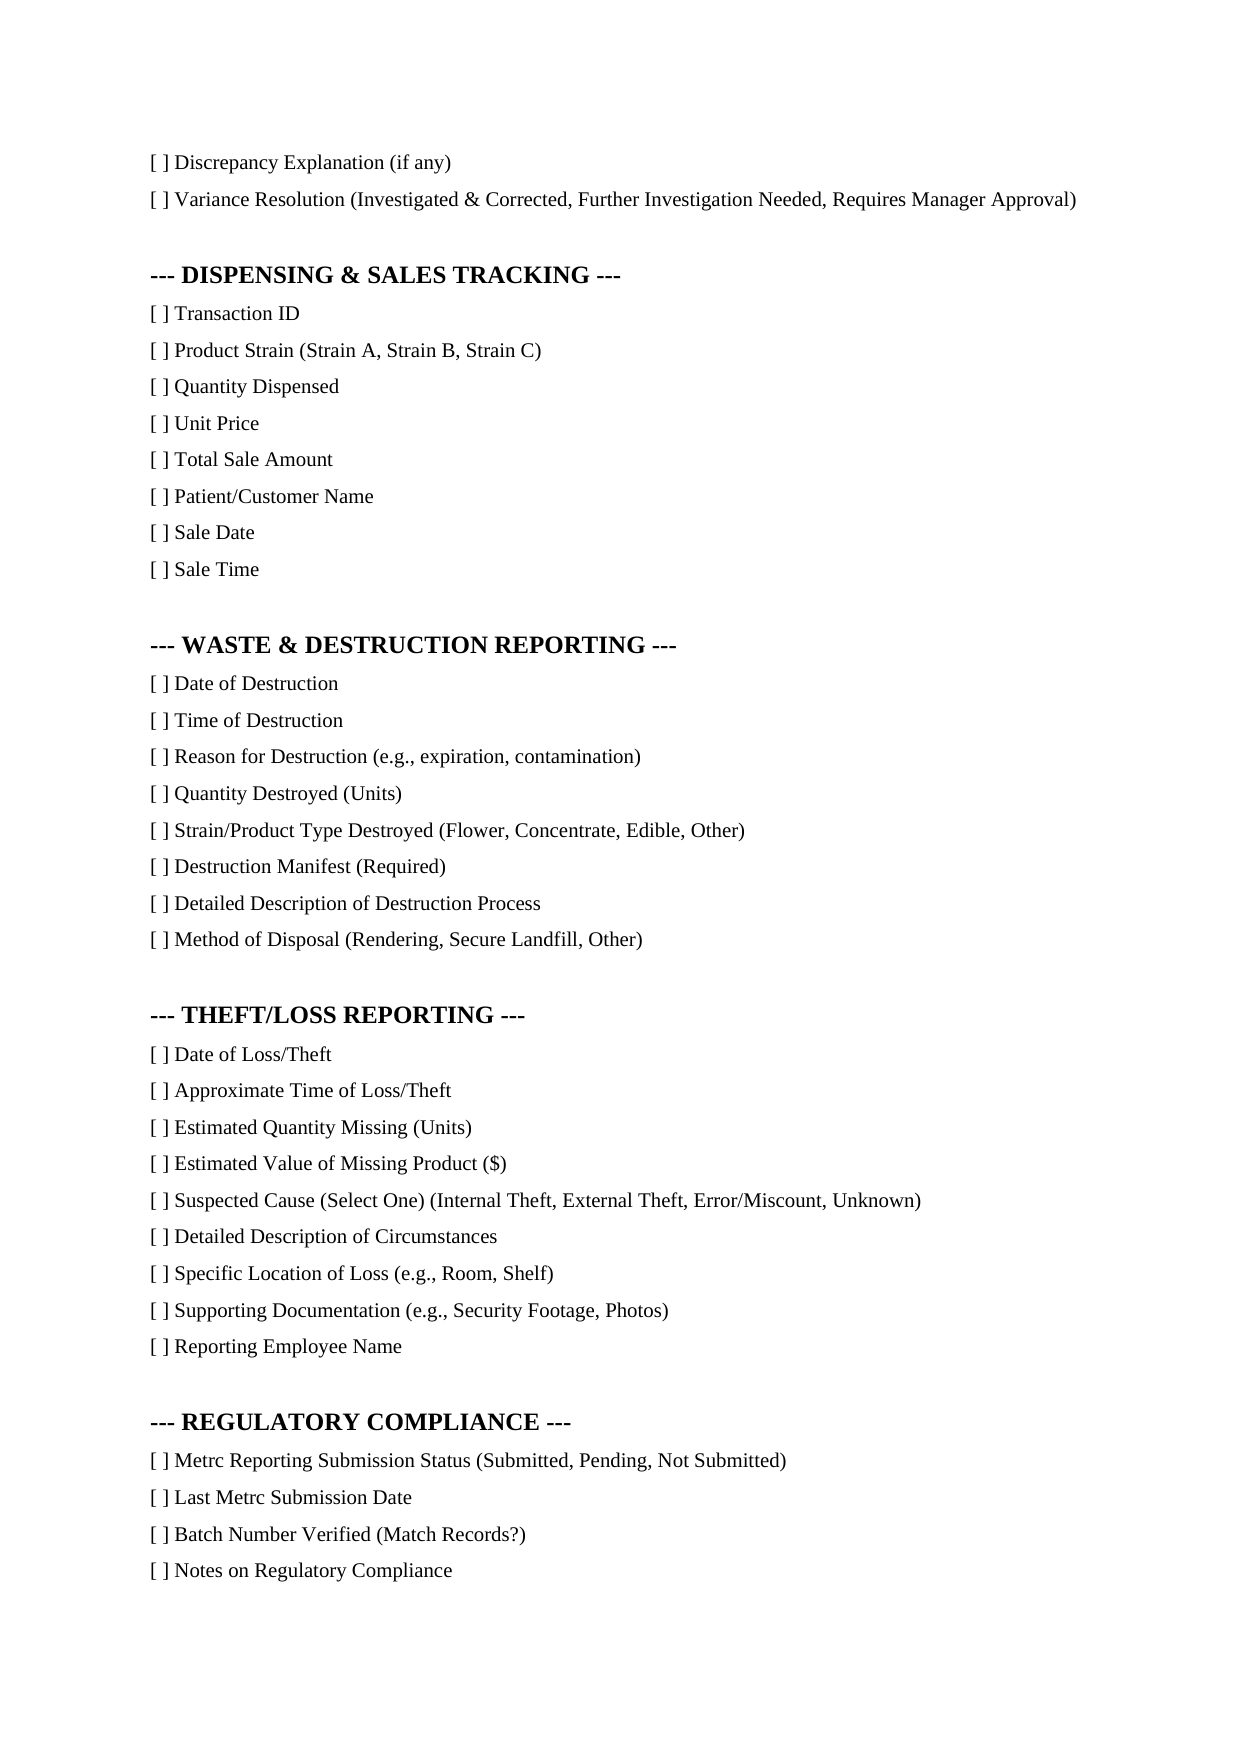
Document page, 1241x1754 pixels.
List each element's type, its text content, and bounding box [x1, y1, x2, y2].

text [ ] Suspected Cause (Select One) (Internal Theft, External Theft, Error/Miscount, Unknown) [150, 1188, 1090, 1212]
text [ ] Last Metrc Submission Date [150, 1485, 1090, 1509]
text [ ] Date of Loss/Theft [150, 1042, 1090, 1066]
text [ ] Sale Date [150, 520, 1090, 544]
text --- WASTE & DESTRUCTION REPORTING --- [150, 630, 1090, 659]
text [ ] Quantity Dispensed [150, 374, 1090, 398]
text --- THEFT/LOSS REPORTING --- [150, 1000, 1090, 1029]
text [ ] Strain/Product Type Destroyed (Flower, Concentrate, Edible, Other) [150, 817, 1090, 842]
text [ ] Detailed Description of Destruction Process [150, 891, 1090, 915]
text [ ] Quantity Destroyed (Units) [150, 781, 1090, 805]
text [ ] Date of Destruction [150, 671, 1090, 695]
text [ ] Destruction Manifest (Required) [150, 854, 1090, 878]
text [ ] Reporting Employee Name [150, 1334, 1090, 1358]
text [ ] Patient/Customer Name [150, 484, 1090, 508]
text [ ] Sale Time [150, 557, 1090, 581]
text [ ] Unit Price [150, 411, 1090, 435]
text [ ] Estimated Value of Missing Product ($) [150, 1151, 1090, 1175]
text [ ] Total Sale Amount [150, 447, 1090, 471]
text [ ] Reason for Destruction (e.g., expiration, contamination) [150, 744, 1090, 768]
text [ ] Notes on Regulatory Compliance [150, 1558, 1090, 1582]
text [ ] Supporting Documentation (e.g., Security Footage, Photos) [150, 1297, 1090, 1322]
text [ ] Variance Resolution (Investigated & Corrected, Further Investigation Needed, Requires Manager Approval) [150, 187, 1090, 211]
text [ ] Discrepancy Explanation (if any) [150, 150, 1090, 174]
text [ ] Metrc Reporting Submission Status (Submitted, Pending, Not Submitted) [150, 1448, 1090, 1472]
text [ ] Estimated Quantity Missing (Units) [150, 1115, 1090, 1139]
text --- DISPENSING & SALES TRACKING --- [150, 260, 1090, 288]
text [ ] Product Strain (Strain A, Strain B, Strain C) [150, 337, 1090, 362]
text [ ] Detailed Description of Circumstances [150, 1224, 1090, 1248]
text [ ] Approximate Time of Loss/Theft [150, 1078, 1090, 1102]
text [ ] Time of Destruction [150, 708, 1090, 732]
text [ ] Method of Disposal (Rendering, Secure Landfill, Other) [150, 927, 1090, 951]
text [ ] Transaction ID [150, 301, 1090, 325]
text --- REGULATORY COMPLIANCE --- [150, 1407, 1090, 1436]
text [ ] Specific Location of Loss (e.g., Room, Shelf) [150, 1261, 1090, 1285]
text [ ] Batch Number Verified (Match Records?) [150, 1522, 1090, 1546]
